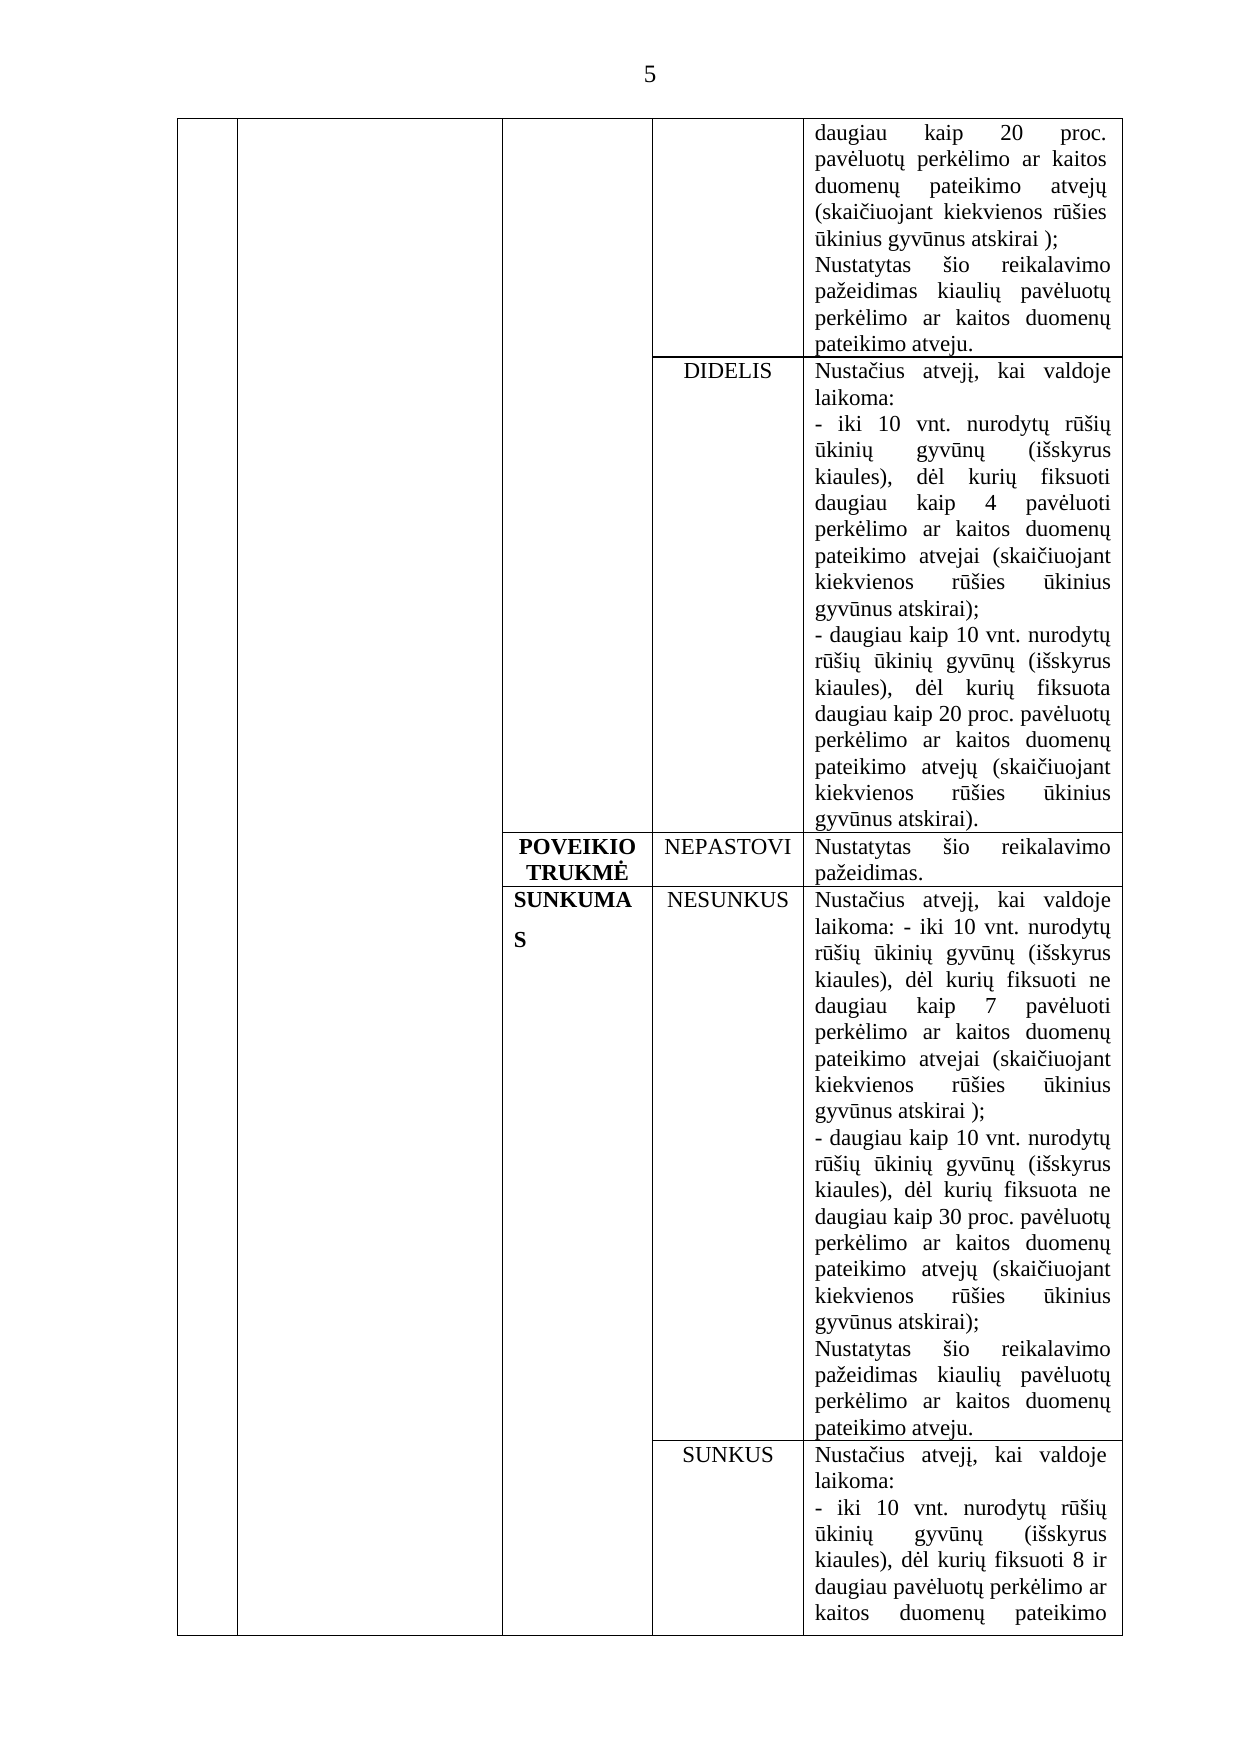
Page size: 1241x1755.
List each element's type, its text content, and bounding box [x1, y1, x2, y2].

table_header [238, 119, 502, 1635]
table_header [653, 119, 803, 356]
table_cell Nustačius atvejį, kai valdoje laikoma: - iki 10 vnt. nurodytų rūšių ūkinių gyvūnų (išskyrus kiaules), dėl kurių fiksuoti daugiau kaip 4 pavėluoti perkėlimo ar kaitos duomenų pateikimo atvejai (skaičiuojant kiekvienos rūšies ūkinius gyvūnus atskirai); - daugiau kaip 10 vnt. nurodytų rūšių ūkinių gyvūnų (išskyrus kiaules), dėl kurių fiksuota daugiau kaip 20 proc. pavėluotų perkėlimo ar kaitos duomenų pateikimo atvejų (skaičiuojant kiekvienos rūšies ūkinius gyvūnus atskirai). [804, 358, 1122, 832]
table_cell Nustatytas šio reikalavimo pažeidimas. [804, 833, 1122, 886]
table_header daugiau kaip 20 proc. pavėluotų perkėlimo ar kaitos duomenų pateikimo atvejų (skaičiuojant kiekvienos rūšies ūkinius gyvūnus atskirai ); Nustatytas šio reikalavimo pažeidimas kiaulių pavėluotų perkėlimo ar kaitos duomenų pateikimo atveju. [804, 119, 1122, 356]
table_cell NEPASTOVI [653, 833, 803, 886]
table_header [503, 119, 652, 832]
table_header [178, 119, 237, 1635]
table_cell NESUNKUS [653, 887, 803, 1440]
table_cell Nustačius atvejį, kai valdoje laikoma: - iki 10 vnt. nurodytų rūšių ūkinių gyvūnų (išskyrus kiaules), dėl kurių fiksuoti 8 ir daugiau pavėluotų perkėlimo ar kaitos duomenų pateikimo [804, 1441, 1122, 1635]
table_cell POVEIKIO TRUKMĖ [503, 833, 652, 886]
table_cell DIDELIS [653, 358, 803, 832]
table_cell Nustačius atvejį, kai valdoje laikoma: - iki 10 vnt. nurodytų rūšių ūkinių gyvūnų (išskyrus kiaules), dėl kurių fiksuoti ne daugiau kaip 7 pavėluoti perkėlimo ar kaitos duomenų pateikimo atvejai (skaičiuojant kiekvienos rūšies ūkinius gyvūnus atskirai ); - daugiau kaip 10 vnt. nurodytų rūšių ūkinių gyvūnų (išskyrus kiaules), dėl kurių fiksuota ne daugiau kaip 30 proc. pavėluotų perkėlimo ar kaitos duomenų pateikimo atvejų (skaičiuojant kiekvienos rūšies ūkinius gyvūnus atskirai); Nustatytas šio reikalavimo pažeidimas kiaulių pavėluotų perkėlimo ar kaitos duomenų pateikimo atveju. [804, 887, 1122, 1440]
table_cell SUNKUMAS [503, 887, 652, 1635]
table_cell SUNKUS [653, 1441, 803, 1635]
